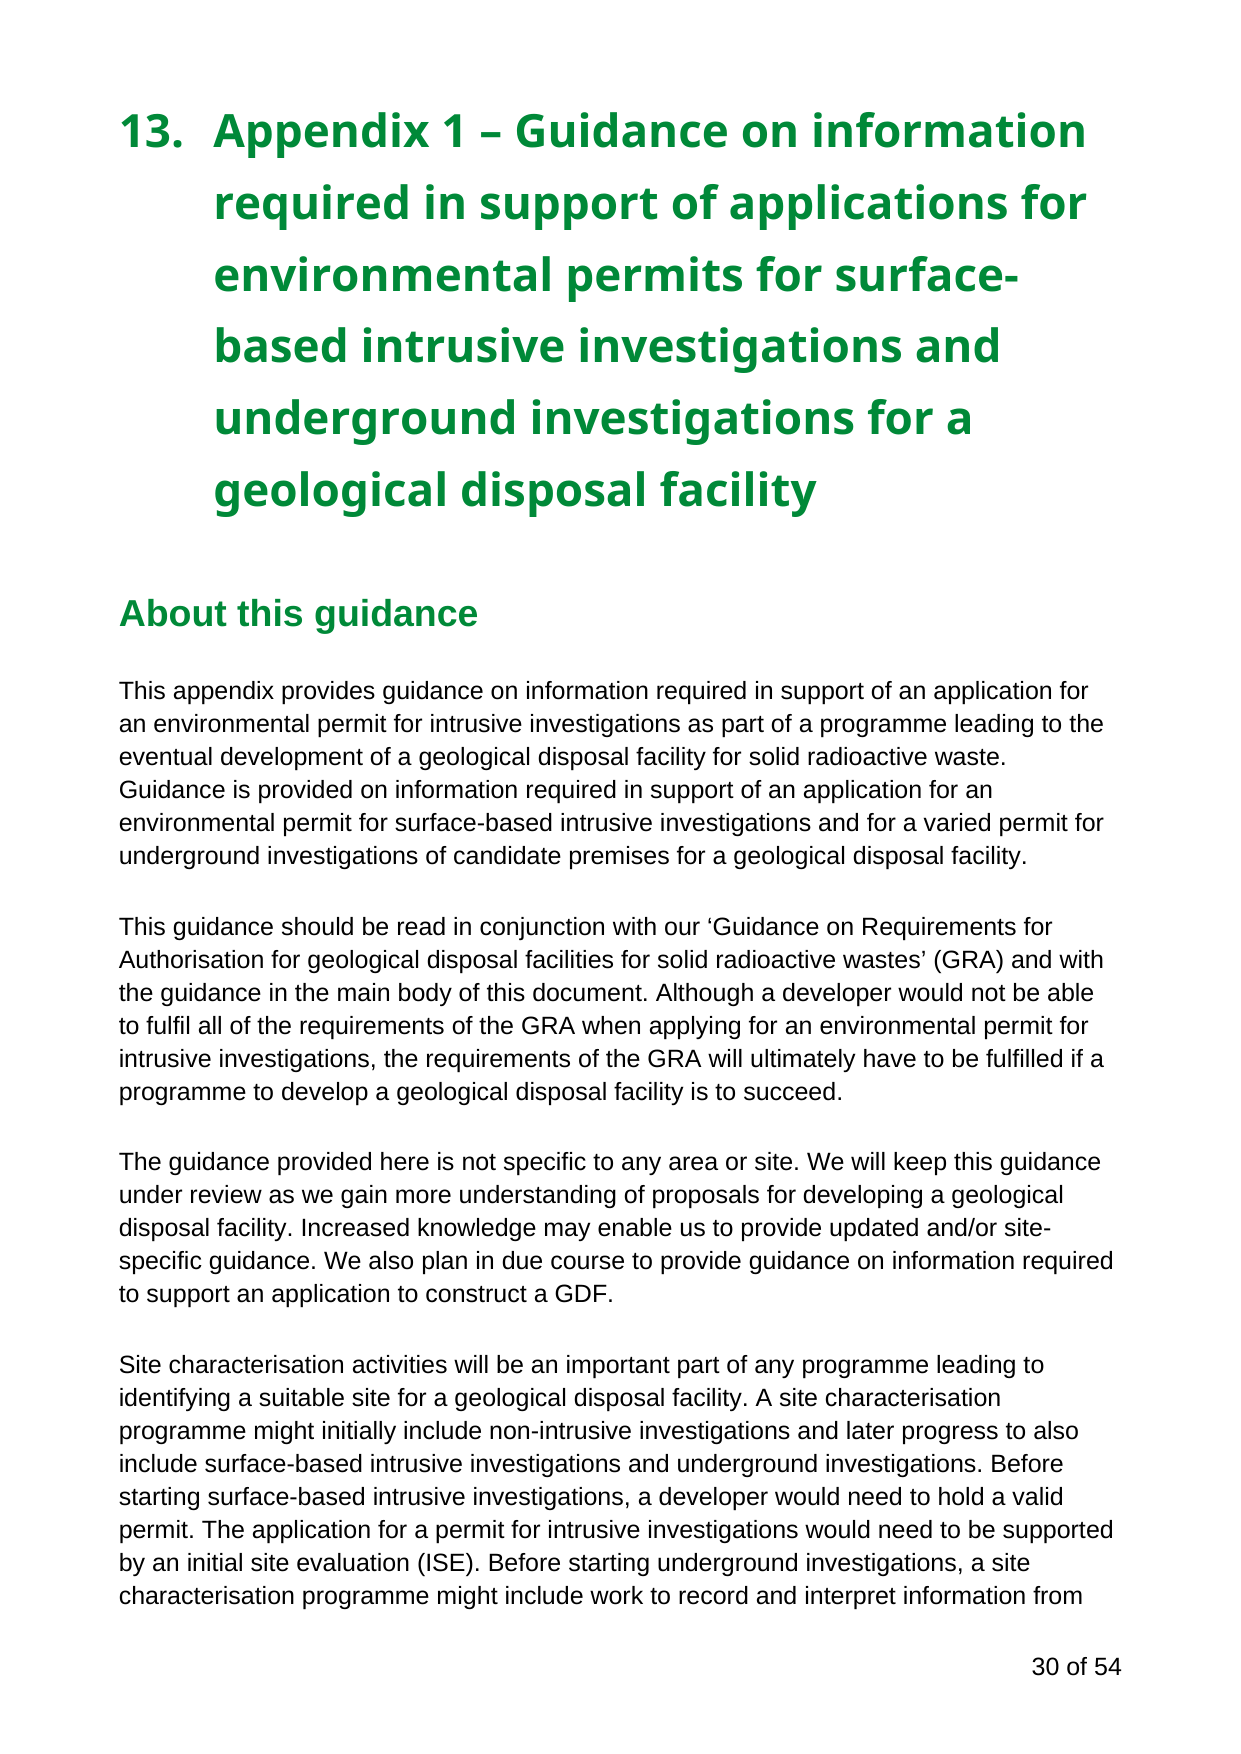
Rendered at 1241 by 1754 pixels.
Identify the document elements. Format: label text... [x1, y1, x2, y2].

text The guidance provided here is not specific to any area or site. We will keep this guidance under review as we gain more understanding of proposals for developing a geological disposal facility. Increased knowledge may enable us to provide updated and/or site-specific guidance. We also plan in due course to provide guidance on information required to support an application to construct a GDF. [118, 1147, 1122, 1308]
text Site characterisation activities will be an important part of any programme leading to identifying a suitable site for a geological disposal facility. A site characterisation programme might initially include non-intrusive investigations and later progress to also include surface-based intrusive investigations and underground investigations. Before starting surface-based intrusive investigations, a developer would need to hold a valid permit. The application for a permit for intrusive investigations would need to be supported by an initial site evaluation (ISE). Before starting underground investigations, a site characterisation programme might include work to record and interpret information from [118, 1350, 1122, 1610]
subtitle Appendix 1 – Guidance on information required in support of applications for environmental permits for surface-based intrusive investigations and underground investigations for a geological disposal facility [118, 99, 1122, 519]
text This guidance should be read in conjunction with our ‘Guidance on Requirements for Authorisation for geological disposal facilities for solid radioactive wastes’ (GRA) and with the guidance in the main body of this document. Although a developer would not be able to fulfil all of the requirements of the GRA when applying for an environmental permit for intrusive investigations, the requirements of the GRA will ultimately have to be fulfilled if a programme to develop a geological disposal facility is to succeed. [118, 912, 1122, 1106]
text This appendix provides guidance on information required in support of an application for an environmental permit for intrusive investigations as part of a programme leading to the eventual development of a geological disposal facility for solid radioactive waste. Guidance is provided on information required in support of an application for an environmental permit for surface-based intrusive investigations and for a varied permit for underground investigations of candidate premises for a geological disposal facility. [118, 676, 1122, 870]
subtitle About this guidance [118, 591, 1122, 634]
